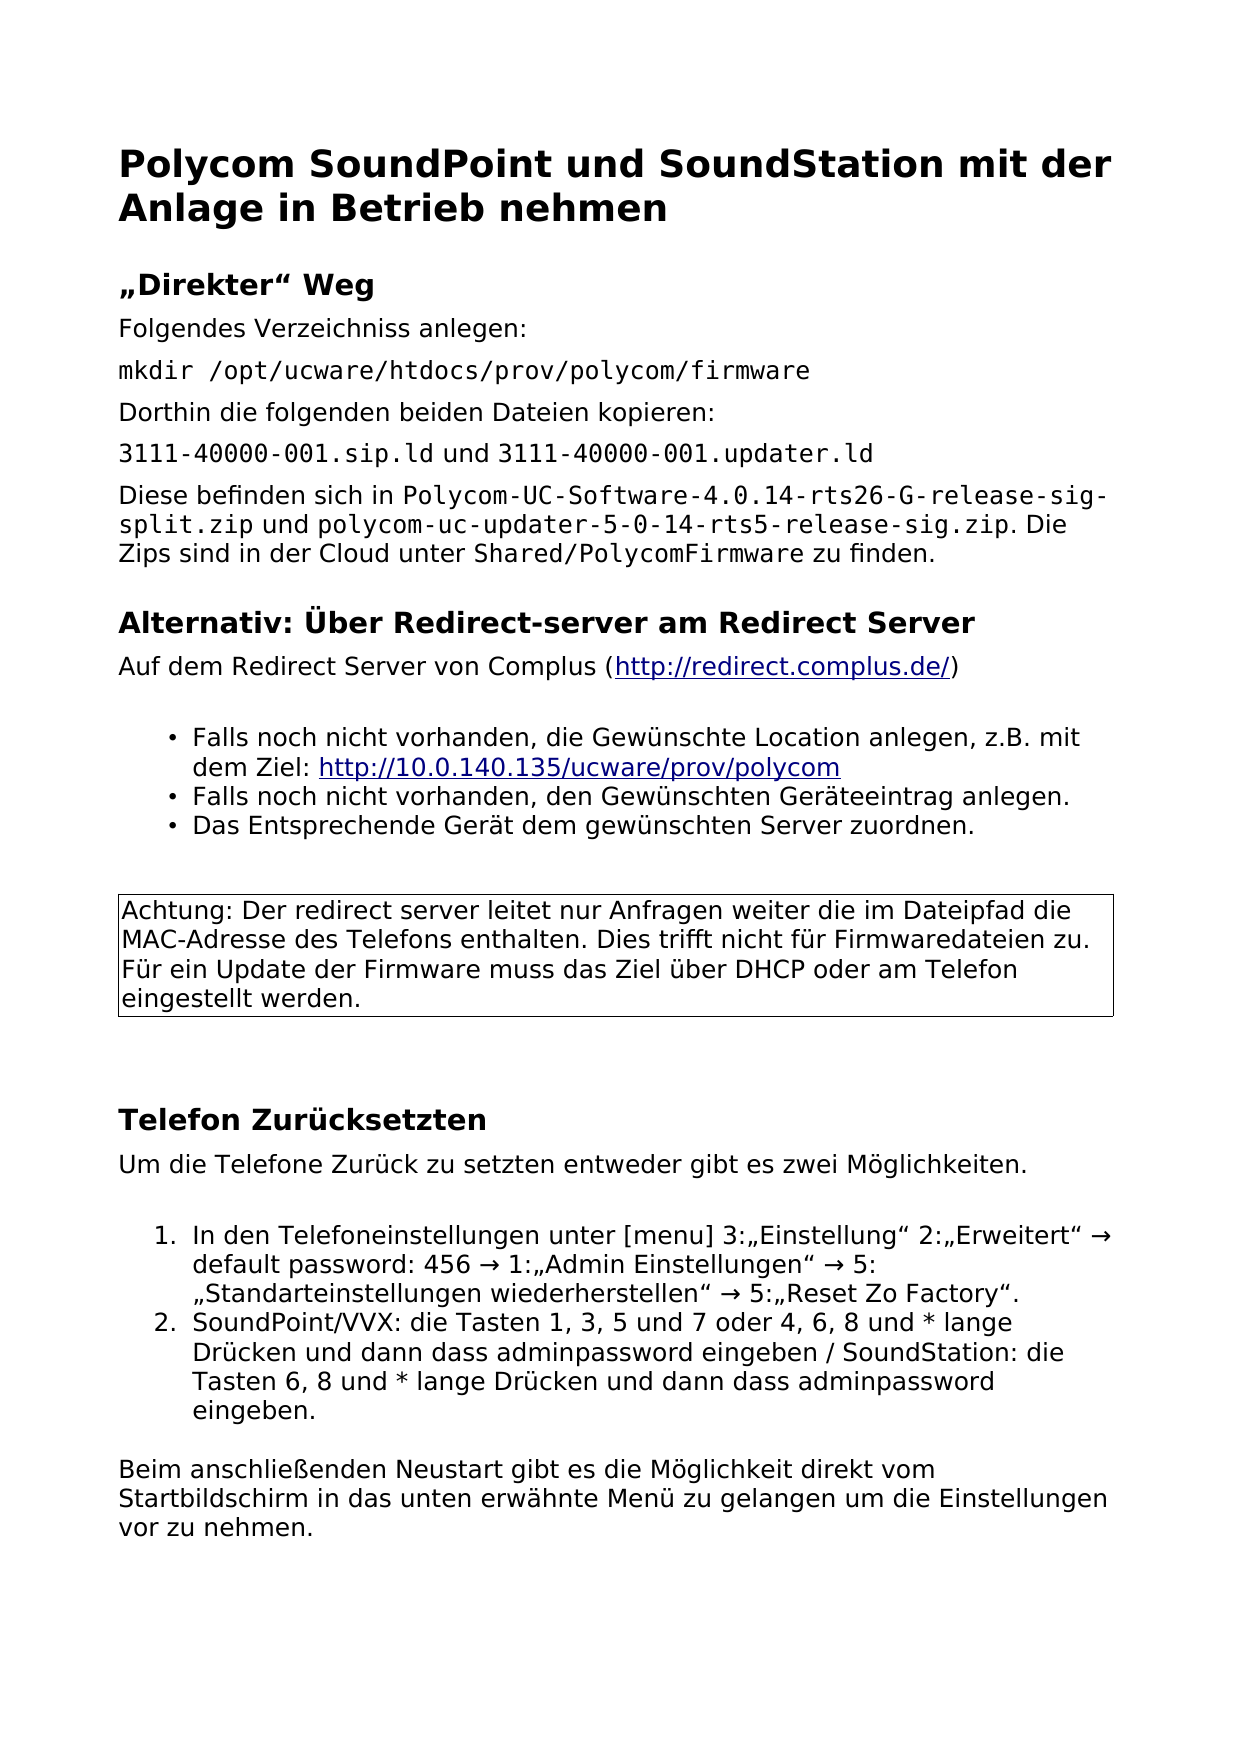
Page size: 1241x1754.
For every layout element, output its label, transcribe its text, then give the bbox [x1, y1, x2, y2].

text 3111-40000-001.sip.ld und 3111-40000-001.updater.ld [118, 439, 1122, 468]
list In den Telefoneinstellungen unter [menu] 3:„Einstellung“ 2:„Erweitert“ → default password: 456 → 1:„Admin Einstellungen“ → 5:„Standarteinstellungen wiederherstellen“ → 5:„Reset Zo Factory“. [177, 1221, 1122, 1309]
subtitle Polycom SoundPoint und SoundStation mit der Anlage in Betrieb nehmen [118, 143, 1122, 230]
text Um die Telefone Zurück zu setzten entweder gibt es zwei Möglichkeiten. [118, 1150, 1122, 1179]
text Folgendes Verzeichniss anlegen: [118, 314, 1122, 343]
list Falls noch nicht vorhanden, den Gewünschten Geräteeintrag anlegen. [177, 782, 1122, 811]
list SoundPoint/VVX: die Tasten 1, 3, 5 und 7 oder 4, 6, 8 und * lange Drücken und dann dass adminpassword eingeben / SoundStation: die Tasten 6, 8 und * lange Drücken und dann dass adminpassword eingeben. [177, 1309, 1122, 1425]
subtitle Alternativ: Über Redirect-server am Redirect Server [118, 606, 1122, 640]
text Auf dem Redirect Server von Complus (http://redirect.complus.de/) [118, 652, 1122, 682]
list Falls noch nicht vorhanden, die Gewünschte Location anlegen, z.B. mit dem Ziel: http://10.0.140.135/ucware/prov/polycom [177, 724, 1122, 782]
subtitle „Direkter“ Weg [118, 268, 1122, 302]
text Dorthin die folgenden beiden Dateien kopieren: [118, 398, 1122, 427]
text mkdir /opt/ucware/htdocs/prov/polycom/firmware [118, 356, 1122, 385]
subtitle Telefon Zurücksetzten [118, 1103, 1122, 1137]
list Das Entsprechende Gerät dem gewünschten Server zuordnen. [177, 811, 1122, 840]
text Beim anschließenden Neustart gibt es die Möglichkeit direkt vom Startbildschirm in das unten erwähnte Menü zu gelangen um die Einstellungen vor zu nehmen. [118, 1455, 1122, 1542]
table_header Achtung: Der redirect server leitet nur Anfragen weiter die im Dateipfad die MAC-Adresse des Telefons enthalten. Dies trifft nicht für Firmwaredateien zu. Für ein Update der Firmware muss das Ziel über DHCP oder am Telefon eingestellt werden. [119, 895, 1113, 1016]
text Diese befinden sich in Polycom-UC-Software-4.0.14-rts26-G-release-sig-split.zip und polycom-uc-updater-5-0-14-rts5-release-sig.zip. Die Zips sind in der Cloud unter Shared/PolycomFirmware zu finden. [118, 481, 1122, 568]
